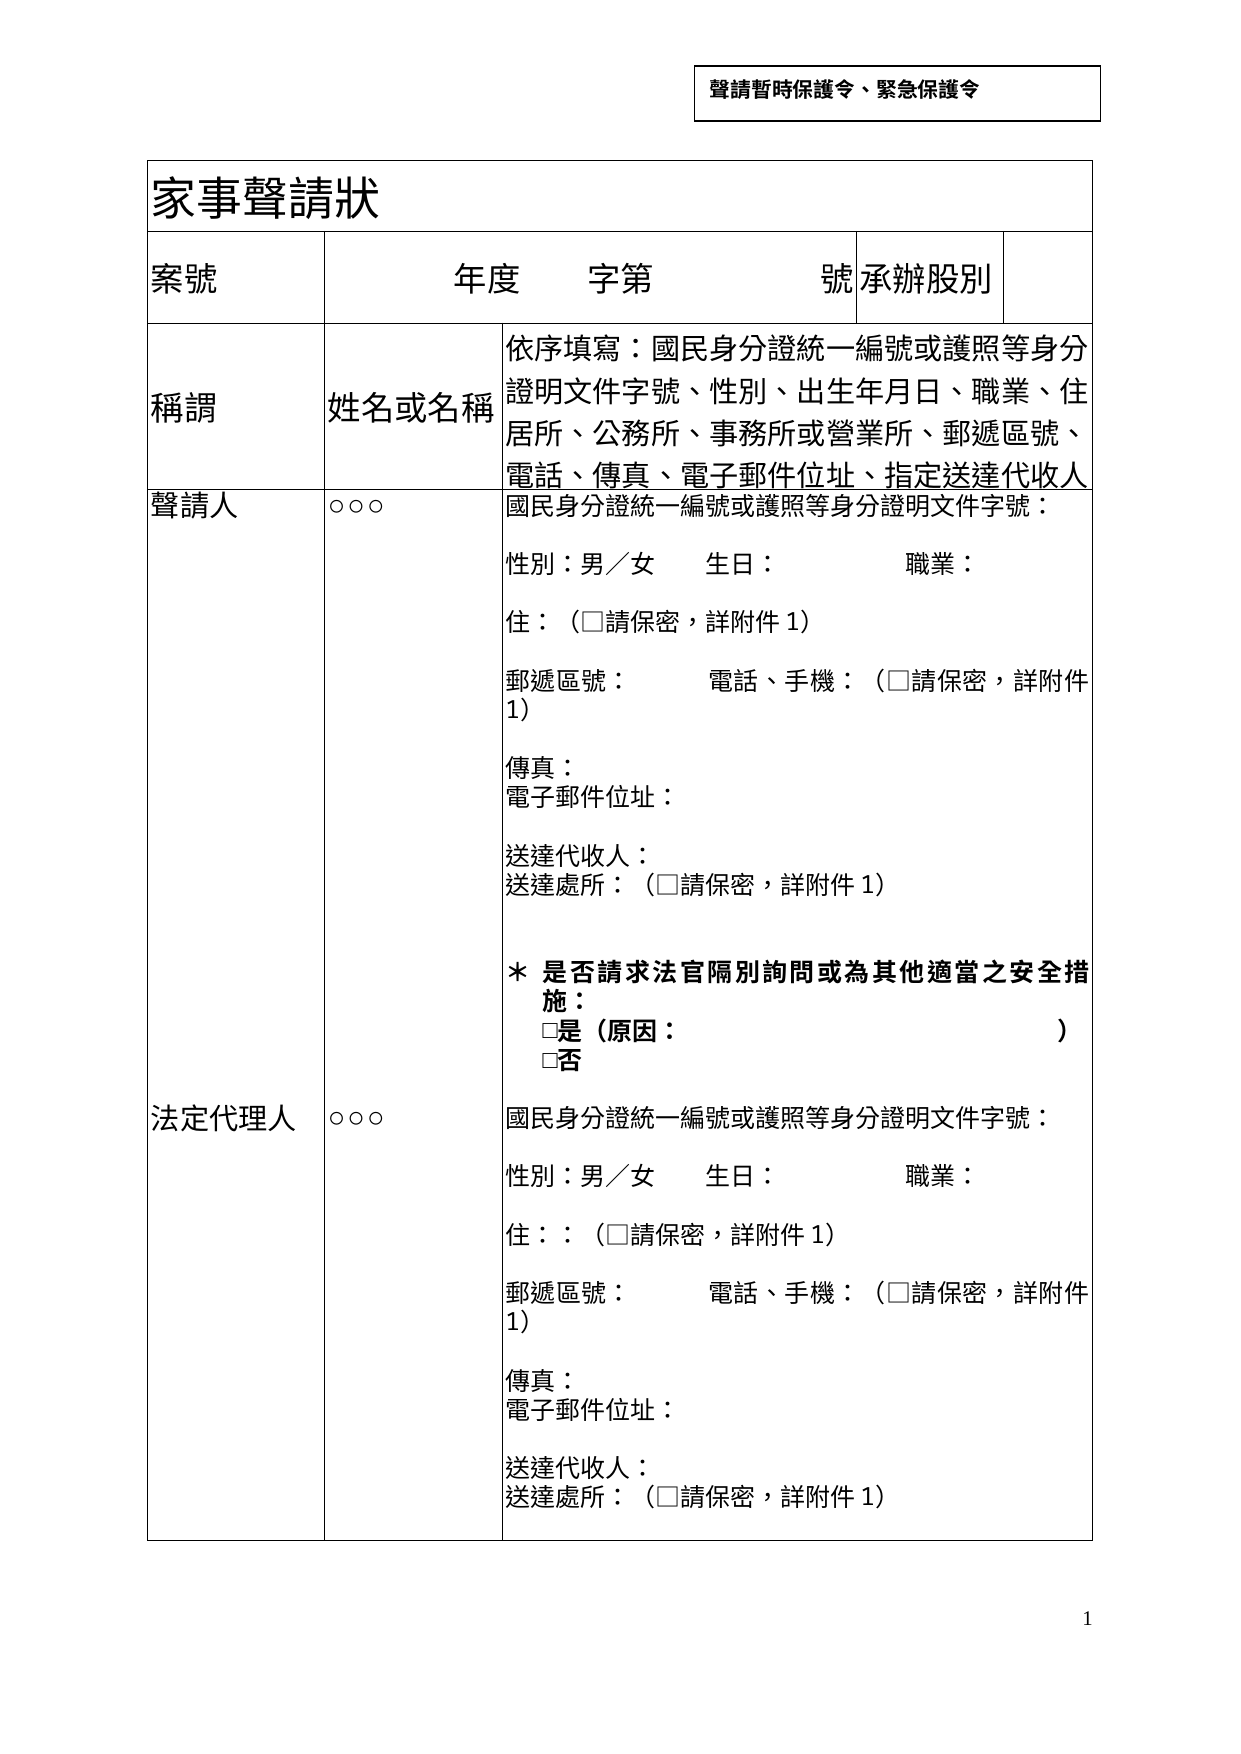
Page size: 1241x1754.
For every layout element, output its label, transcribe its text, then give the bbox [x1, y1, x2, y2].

table_cell [1004, 232, 1092, 322]
table_cell ○○○ [325, 490, 502, 1102]
table_cell ○○○ [325, 1102, 502, 1539]
table_cell 案號 [148, 232, 324, 322]
table_cell 國民身分證統一編號或護照等身分證明文件字號： 性別：男／女 生日： 職業： 住：（□請保密，詳附件1） 郵遞區號： 電話、手機：（□請保密，詳附件1） 傳真： 電子郵件位址： 送達代收人： 送達處所：（□請保密，詳附件1） 是否請求法官隔別詢問或為其他適當之安全措施： □是（原因： ） □否 [503, 490, 1092, 1102]
table_cell 姓名或名稱 [325, 324, 502, 488]
table_cell 聲請人 [148, 490, 324, 1102]
table_cell 國民身分證統一編號或護照等身分證明文件字號： 性別：男／女 生日： 職業： 住：：（□請保密，詳附件1） 郵遞區號： 電話、手機：（□請保密，詳附件1） 傳真： 電子郵件位址： 送達代收人： 送達處所：（□請保密，詳附件1） [503, 1102, 1092, 1539]
table_cell 稱謂 [148, 324, 324, 488]
table_cell 年度 字第 號 [325, 232, 856, 322]
table_header 家事聲請狀 [148, 161, 1092, 231]
table_cell 法定代理人 [148, 1102, 324, 1539]
table_cell 依序填寫：國民身分證統一編號或護照等身分證明文件字號、性別、出生年月日、職業、住居所、公務所、事務所或營業所、郵遞區號、電話、傳真、電子郵件位址、指定送達代收人及其送達處所。 [503, 324, 1092, 488]
table_cell 承辦股別 [857, 232, 1003, 322]
